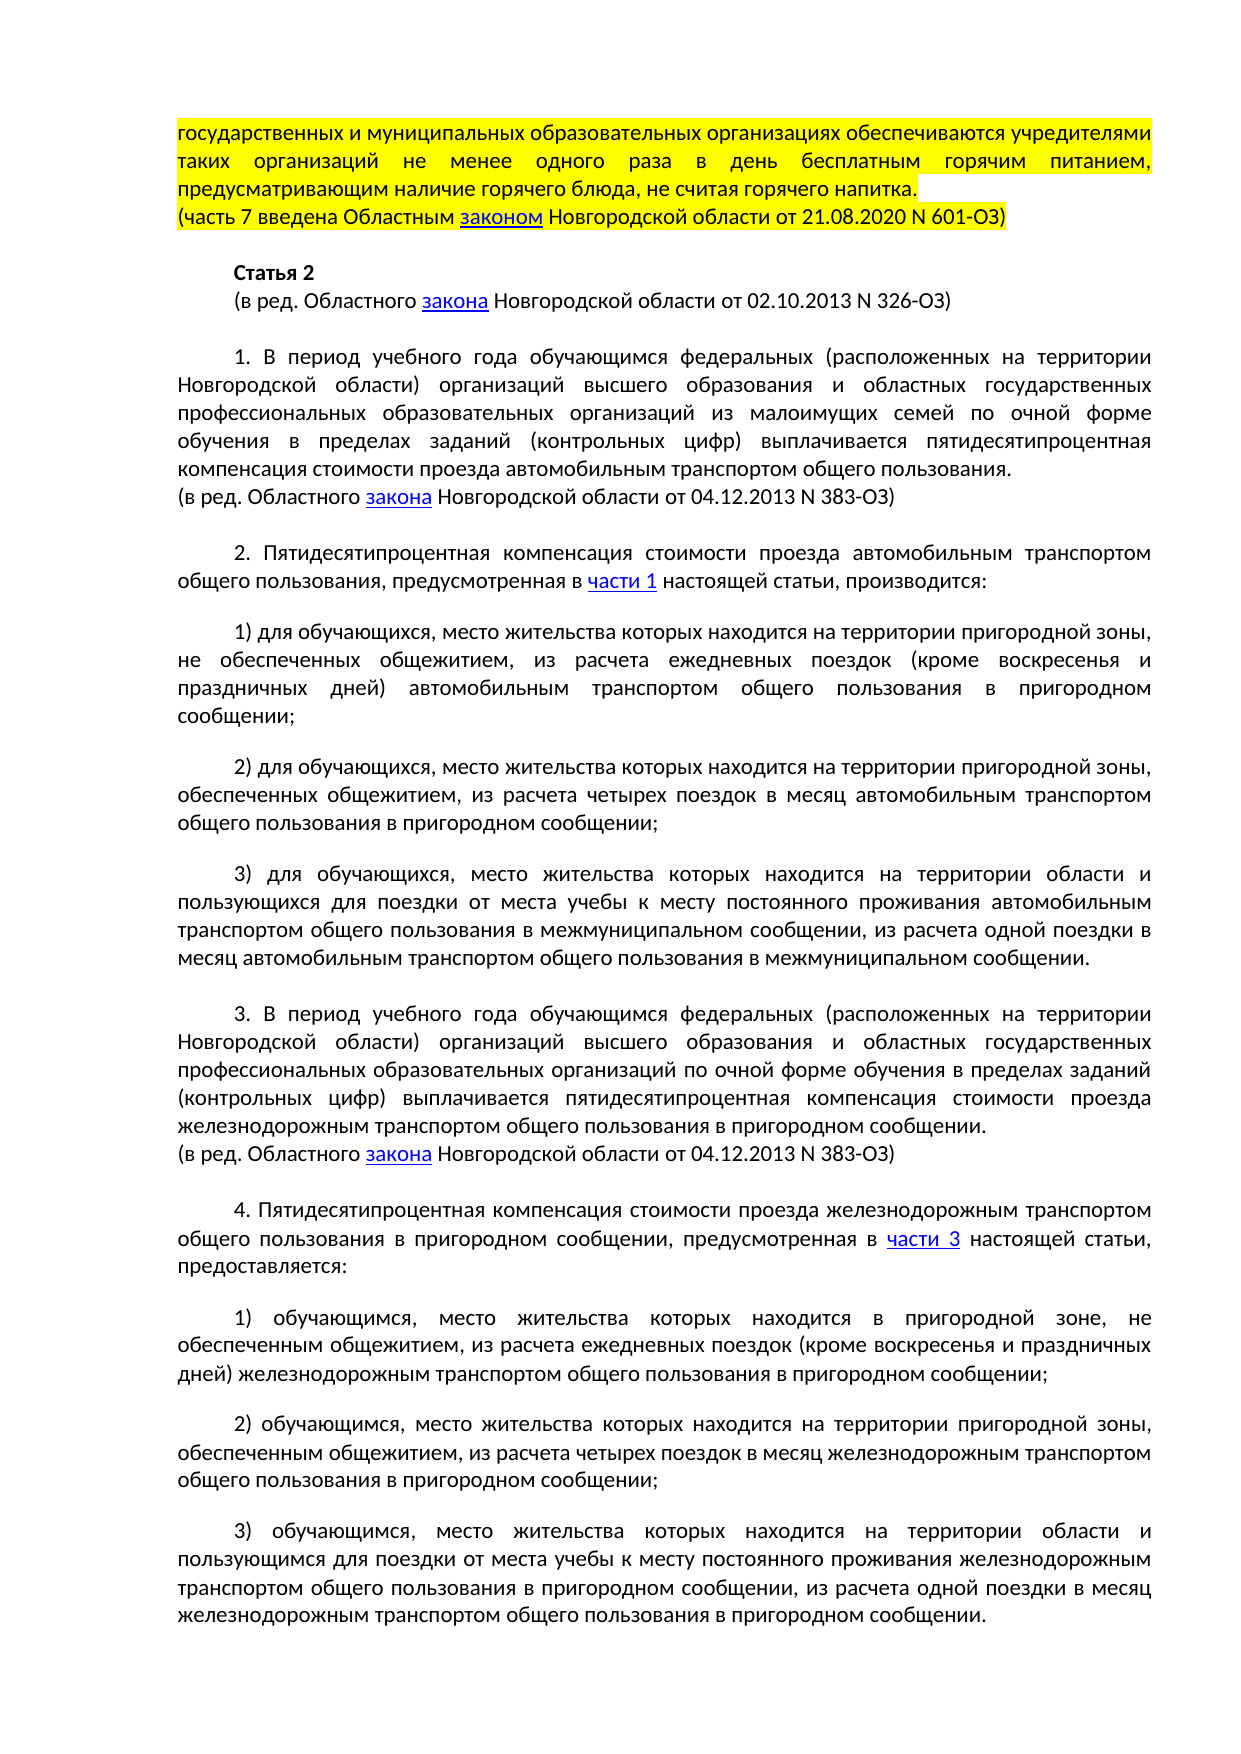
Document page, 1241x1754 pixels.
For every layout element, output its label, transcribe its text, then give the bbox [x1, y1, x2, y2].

text (в ред. Областного закона Новгородской области от 02.10.2013 N 326-ОЗ) [177, 286, 1152, 314]
text 2) для обучающихся, место жительства которых находится на территории пригородной зоны, обеспеченных общежитием, из расчета четырех поездок в месяц автомобильным транспортом общего пользования в пригородном сообщении; [177, 752, 1152, 836]
text 1) для обучающихся, место жительства которых находится на территории пригородной зоны, не обеспеченных общежитием, из расчета ежедневных поездок (кроме воскресенья и праздничных дней) автомобильным транспортом общего пользования в пригородном сообщении; [177, 617, 1152, 729]
text 2. Пятидесятипроцентная компенсация стоимости проезда автомобильным транспортом общего пользования, предусмотренная в части 1 настоящей статьи, производится: [177, 538, 1152, 594]
text 3. В период учебного года обучающимся федеральных (расположенных на территории Новгородской области) организаций высшего образования и областных государственных профессиональных образовательных организаций по очной форме обучения в пределах заданий (контрольных цифр) выплачивается пятидесятипроцентная компенсация стоимости проезда железнодорожным транспортом общего пользования в пригородном сообщении. [177, 999, 1152, 1139]
text 2) обучающимся, место жительства которых находится на территории пригородной зоны, обеспеченным общежитием, из расчета четырех поездок в месяц железнодорожным транспортом общего пользования в пригородном сообщении; [177, 1409, 1152, 1494]
text 3) для обучающихся, место жительства которых находится на территории области и пользующихся для поездки от места учебы к месту постоянного проживания автомобильным транспортом общего пользования в межмуниципальном сообщении, из расчета одной поездки в месяц автомобильным транспортом общего пользования в межмуниципальном сообщении. [177, 859, 1152, 971]
text государственных и муниципальных образовательных организациях обеспечиваются учредителями таких организаций не менее одного раза в день бесплатным горячим питанием, предусматривающим наличие горячего блюда, не считая горячего напитка. [177, 118, 1152, 202]
text 4. Пятидесятипроцентная компенсация стоимости проезда железнодорожным транспортом общего пользования в пригородном сообщении, предусмотренная в части 3 настоящей статьи, предоставляется: [177, 1196, 1152, 1280]
text (часть 7 введена Областным законом Новгородской области от 21.08.2020 N 601-ОЗ) [177, 202, 1152, 230]
text (в ред. Областного закона Новгородской области от 04.12.2013 N 383-ОЗ) [177, 1139, 1152, 1168]
text 1) обучающимся, место жительства которых находится в пригородной зоне, не обеспеченным общежитием, из расчета ежедневных поездок (кроме воскресенья и праздничных дней) железнодорожным транспортом общего пользования в пригородном сообщении; [177, 1303, 1152, 1387]
text (в ред. Областного закона Новгородской области от 04.12.2013 N 383-ОЗ) [177, 482, 1152, 510]
title Статья 2 [177, 258, 1152, 286]
text 3) обучающимся, место жительства которых находится на территории области и пользующимся для поездки от места учебы к месту постоянного проживания железнодорожным транспортом общего пользования в пригородном сообщении, из расчета одной поездки в месяц железнодорожным транспортом общего пользования в пригородном сообщении. [177, 1517, 1152, 1629]
text 1. В период учебного года обучающимся федеральных (расположенных на территории Новгородской области) организаций высшего образования и областных государственных профессиональных образовательных организаций из малоимущих семей по очной форме обучения в пределах заданий (контрольных цифр) выплачивается пятидесятипроцентная компенсация стоимости проезда автомобильным транспортом общего пользования. [177, 342, 1152, 482]
